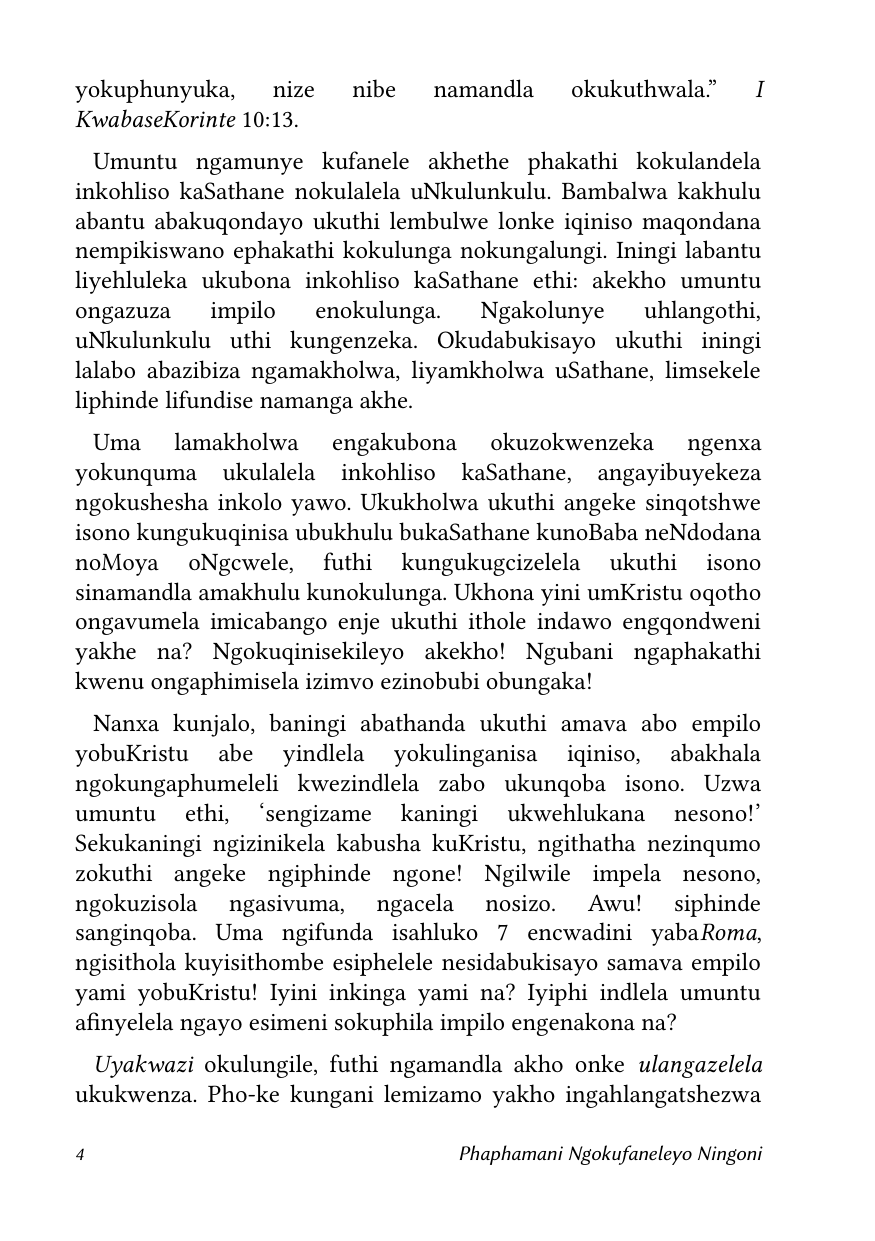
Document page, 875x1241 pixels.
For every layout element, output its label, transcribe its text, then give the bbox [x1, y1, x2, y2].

text yokuphunyuka, nize nibe namandla okukuthwala.” I KwabaseKorinte 10:13. [75, 75, 762, 133]
text Uma lamakholwa engakubona okuzokwenzeka ngenxa yokunquma ukulalela inkohliso kaSathane, angayibuyekeza ngokushesha inkolo yawo. Ukukholwa ukuthi angeke sinqotshwe isono kungukuqinisa ubukhulu bukaSathane kunoBaba neNdodana noMoya oNgcwele, futhi kungukugcizelela ukuthi isono sinamandla amakhulu kunokulunga. Ukhona yini umKristu oqotho ongavumela imicabango enje ukuthi ithole indawo engqondweni yakhe na? Ngokuqinisekileyo akekho! Ngubani ngaphakathi kwenu ongaphimisela izimvo ezinobubi obungaka! [75, 428, 762, 696]
text Nanxa kunjalo, baningi abathanda ukuthi amava abo empilo yobuKristu abe yindlela yokulinganisa iqiniso, abakhala ngokungaphumeleli kwezindlela zabo ukunqoba isono. Uzwa umuntu ethi, ‘sengizame kaningi ukwehlukana nesono!’ Sekukaningi ngizinikela kabusha kuKristu, ngithatha nezinqumo zokuthi angeke ngiphinde ngone! Ngilwile impela nesono, ngokuzisola ngasivuma, ngacela nosizo. Awu! siphinde sanginqoba. Uma ngifunda isahluko 7 encwadini yabaRoma, ngisithola kuyisithombe esiphelele nesidabukisayo samava empilo yami yobuKristu! Iyini inkinga yami na? Iyiphi indlela umuntu afinyelela ngayo esimeni sokuphila impilo engenakona na? [75, 709, 762, 1037]
text Uyakwazi okulungile, futhi ngamandla akho onke ulangazelela ukukwenza. Pho-ke kungani lemizamo yakho ingahlangatshezwa [75, 1050, 762, 1108]
text Umuntu ngamunye kufanele akhethe phakathi kokulandela inkohliso kaSathane nokulalela uNkulunkulu. Bambalwa kakhulu abantu abakuqondayo ukuthi lembulwe lonke iqiniso maqondana nempikiswano ephakathi kokulunga nokungalungi. Iningi labantu liyehluleka ukubona inkohliso kaSathane ethi: akekho umuntu ongazuza impilo enokulunga. Ngakolunye uhlangothi, uNkulunkulu uthi kungenzeka. Okudabukisayo ukuthi iningi lalabo abazibiza ngamakholwa, liyamkholwa uSathane, limsekele liphinde lifundise namanga akhe. [75, 147, 762, 414]
